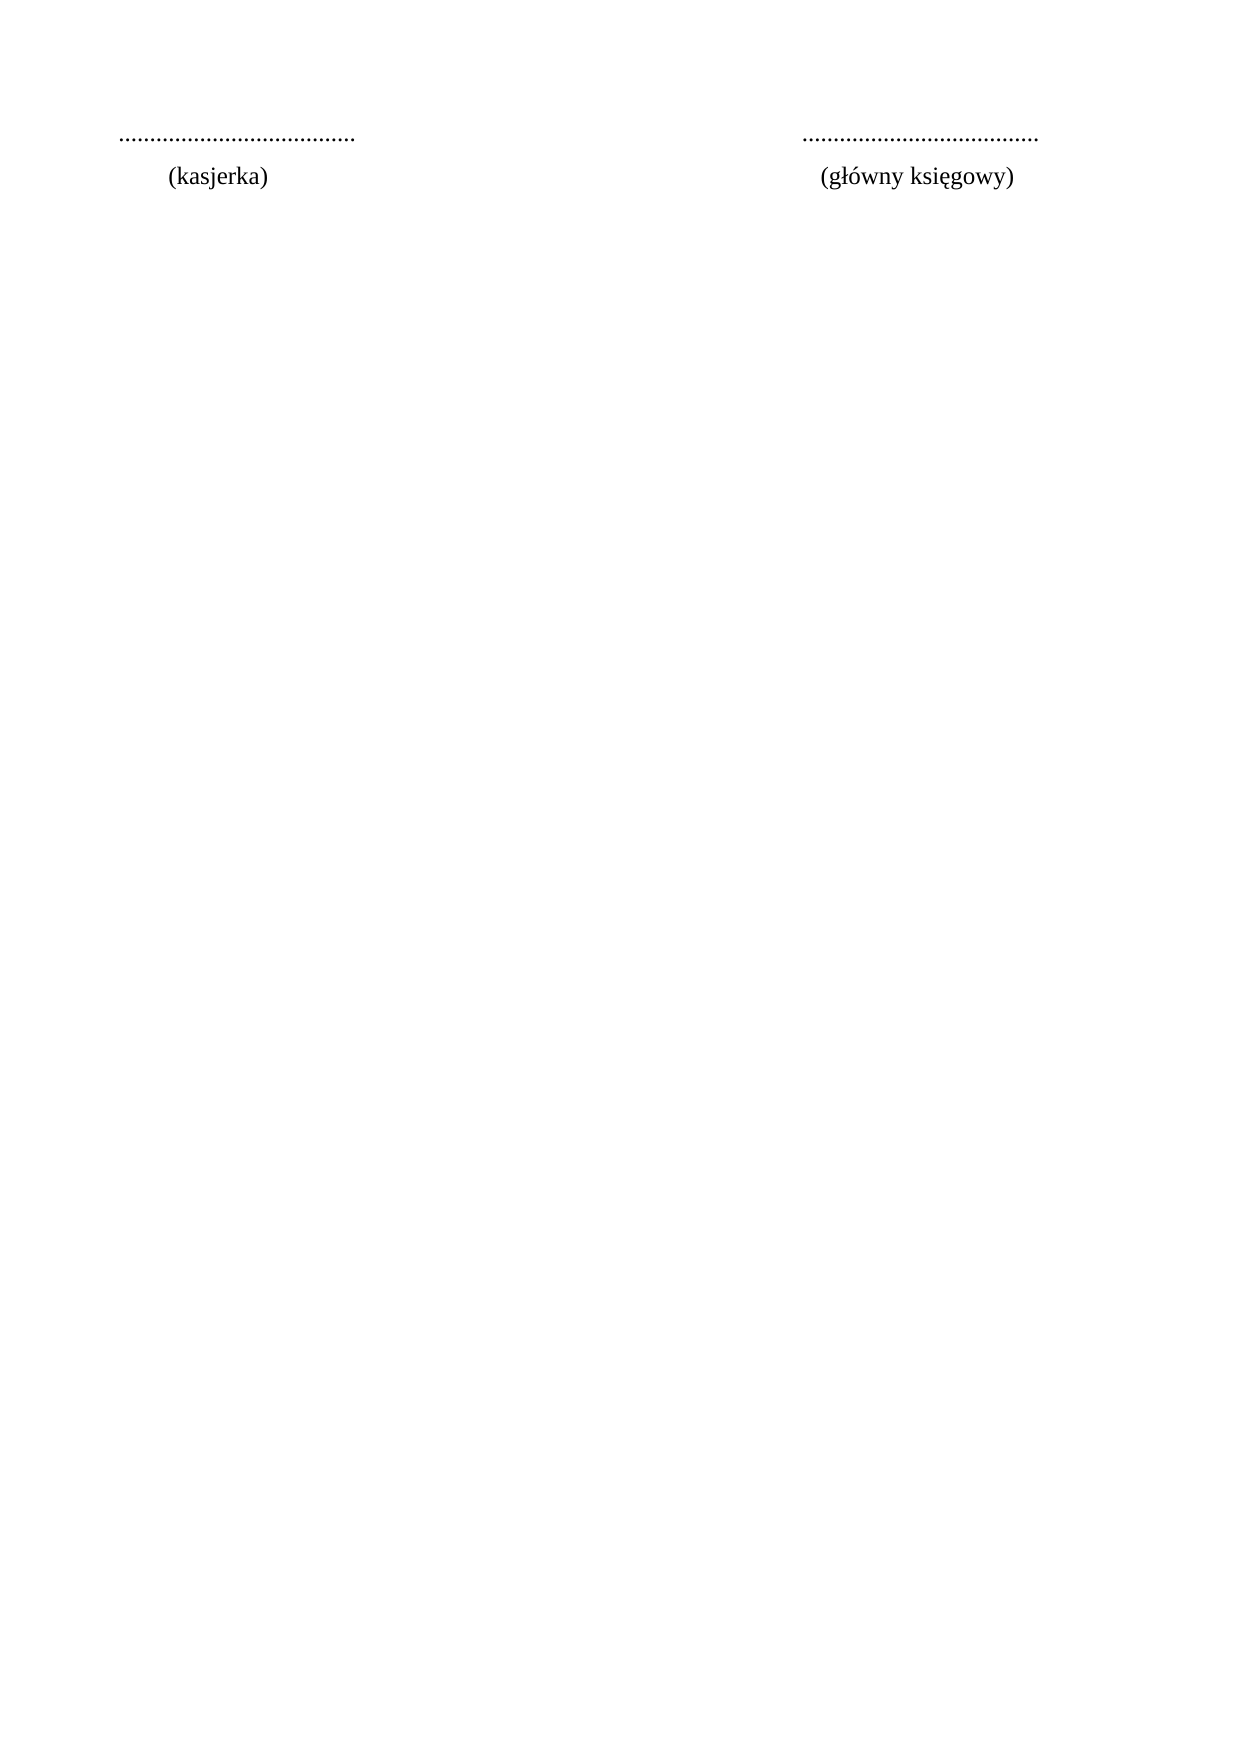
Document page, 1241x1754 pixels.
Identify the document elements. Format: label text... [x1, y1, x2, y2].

text ...................................... ...................................... [118, 118, 1122, 147]
text (kasjerka) (główny księgowy) [118, 161, 1122, 190]
